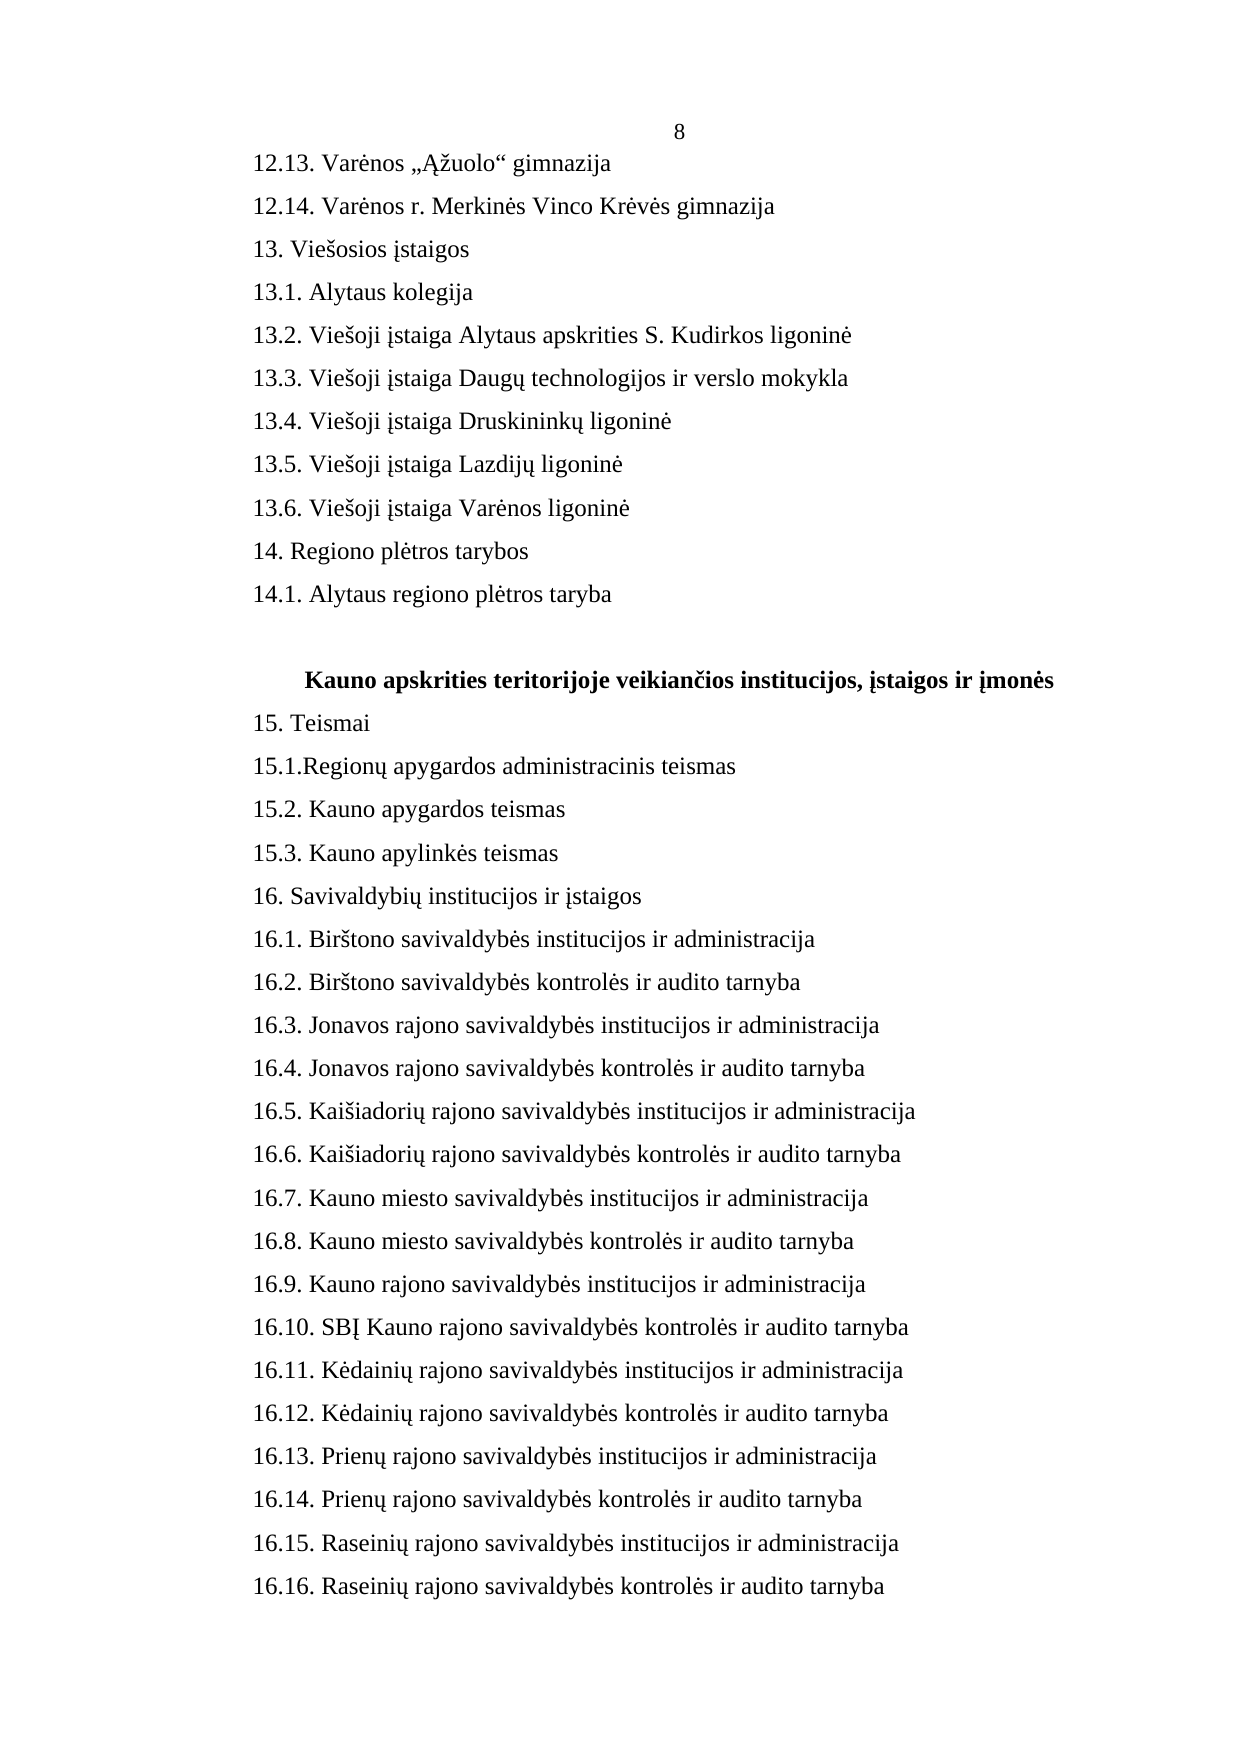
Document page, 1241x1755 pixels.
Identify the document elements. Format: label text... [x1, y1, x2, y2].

text 13.6. Viešoji įstaiga Varėnos ligoninė [177, 493, 1181, 521]
text 12.13. Varėnos „Ąžuolo“ gimnazija [177, 148, 1181, 176]
text 16.6. Kaišiadorių rajono savivaldybės kontrolės ir audito tarnyba [177, 1139, 1181, 1168]
text 13. Viešosios įstaigos [177, 234, 1181, 263]
text 16.4. Jonavos rajono savivaldybės kontrolės ir audito tarnyba [177, 1053, 1181, 1082]
text 16.3. Jonavos rajono savivaldybės institucijos ir administracija [177, 1010, 1181, 1039]
text 15.2. Kauno apygardos teismas [177, 794, 1181, 823]
text 16.13. Prienų rajono savivaldybės institucijos ir administracija [177, 1441, 1181, 1470]
text 16.2. Birštono savivaldybės kontrolės ir audito tarnyba [177, 967, 1181, 996]
text 16.16. Raseinių rajono savivaldybės kontrolės ir audito tarnyba [177, 1571, 1181, 1599]
text 16.10. SBĮ Kauno rajono savivaldybės kontrolės ir audito tarnyba [177, 1312, 1181, 1341]
text 16.14. Prienų rajono savivaldybės kontrolės ir audito tarnyba [177, 1484, 1181, 1513]
text Kauno apskrities teritorijoje veikiančios institucijos, įstaigos ir įmonės [177, 665, 1181, 694]
text 16.11. Kėdainių rajono savivaldybės institucijos ir administracija [177, 1355, 1181, 1384]
text 14.1. Alytaus regiono plėtros taryba [177, 579, 1181, 608]
text 16.5. Kaišiadorių rajono savivaldybės institucijos ir administracija [177, 1096, 1181, 1125]
text 13.2. Viešoji įstaiga Alytaus apskrities S. Kudirkos ligoninė [177, 320, 1181, 349]
text 12.14. Varėnos r. Merkinės Vinco Krėvės gimnazija [177, 191, 1181, 219]
text 13.3. Viešoji įstaiga Daugų technologijos ir verslo mokykla [177, 363, 1181, 392]
text 16.12. Kėdainių rajono savivaldybės kontrolės ir audito tarnyba [177, 1398, 1181, 1427]
text 16.1. Birštono savivaldybės institucijos ir administracija [177, 924, 1181, 953]
text 16.7. Kauno miesto savivaldybės institucijos ir administracija [177, 1183, 1181, 1211]
text 13.5. Viešoji įstaiga Lazdijų ligoninė [177, 449, 1181, 478]
text 13.4. Viešoji įstaiga Druskininkų ligoninė [177, 406, 1181, 435]
text 13.1. Alytaus kolegija [177, 277, 1181, 306]
text 16.8. Kauno miesto savivaldybės kontrolės ir audito tarnyba [177, 1226, 1181, 1254]
text 16.9. Kauno rajono savivaldybės institucijos ir administracija [177, 1269, 1181, 1298]
text 15. Teismai [177, 708, 1181, 737]
text 16. Savivaldybių institucijos ir įstaigos [177, 881, 1181, 909]
text 15.3. Kauno apylinkės teismas [177, 838, 1181, 866]
text 15.1.Regionų apygardos administracinis teismas [177, 751, 1181, 780]
text 14. Regiono plėtros tarybos [177, 536, 1181, 564]
text 16.15. Raseinių rajono savivaldybės institucijos ir administracija [177, 1528, 1181, 1556]
